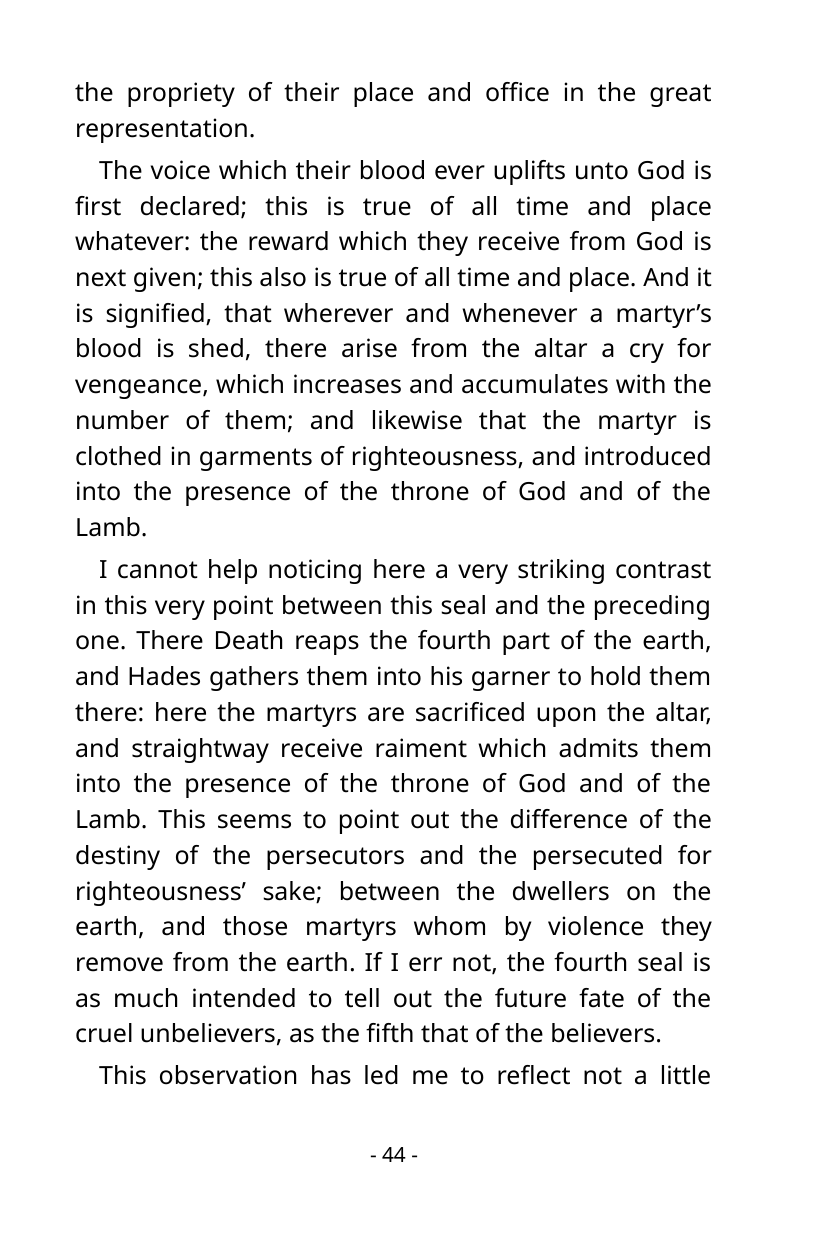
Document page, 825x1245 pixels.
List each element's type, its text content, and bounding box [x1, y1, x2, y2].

text the propriety of their place and office in the great representation. [75, 75, 712, 145]
text This observation has led me to reflect not a little [75, 1058, 712, 1092]
text The voice which their blood ever uplifts unto God is first declared; this is true of all time and place whatever: the reward which they receive from God is next given; this also is true of all time and place. And it is signified, that wherever and whenever a martyr’s blood is shed, there arise from the altar a cry for vengeance, which increases and accumulates with the number of them; and likewise that the martyr is clothed in garments of righteousness, and introduced into the presence of the throne of God and of the Lamb. [75, 152, 712, 544]
text I cannot help noticing here a very striking contrast in this very point between this seal and the preceding one. There Death reaps the fourth part of the earth, and Hades gathers them into his garner to hold them there: here the martyrs are sacrificed upon the altar, and straightway receive raiment which admits them into the presence of the throne of God and of the Lamb. This seems to point out the difference of the destiny of the persecutors and the persecuted for righteousness’ sake; between the dwellers on the earth, and those martyrs whom by violence they remove from the earth. If I err not, the fourth seal is as much intended to tell out the future fate of the cruel unbelievers, as the fifth that of the believers. [75, 552, 712, 1050]
